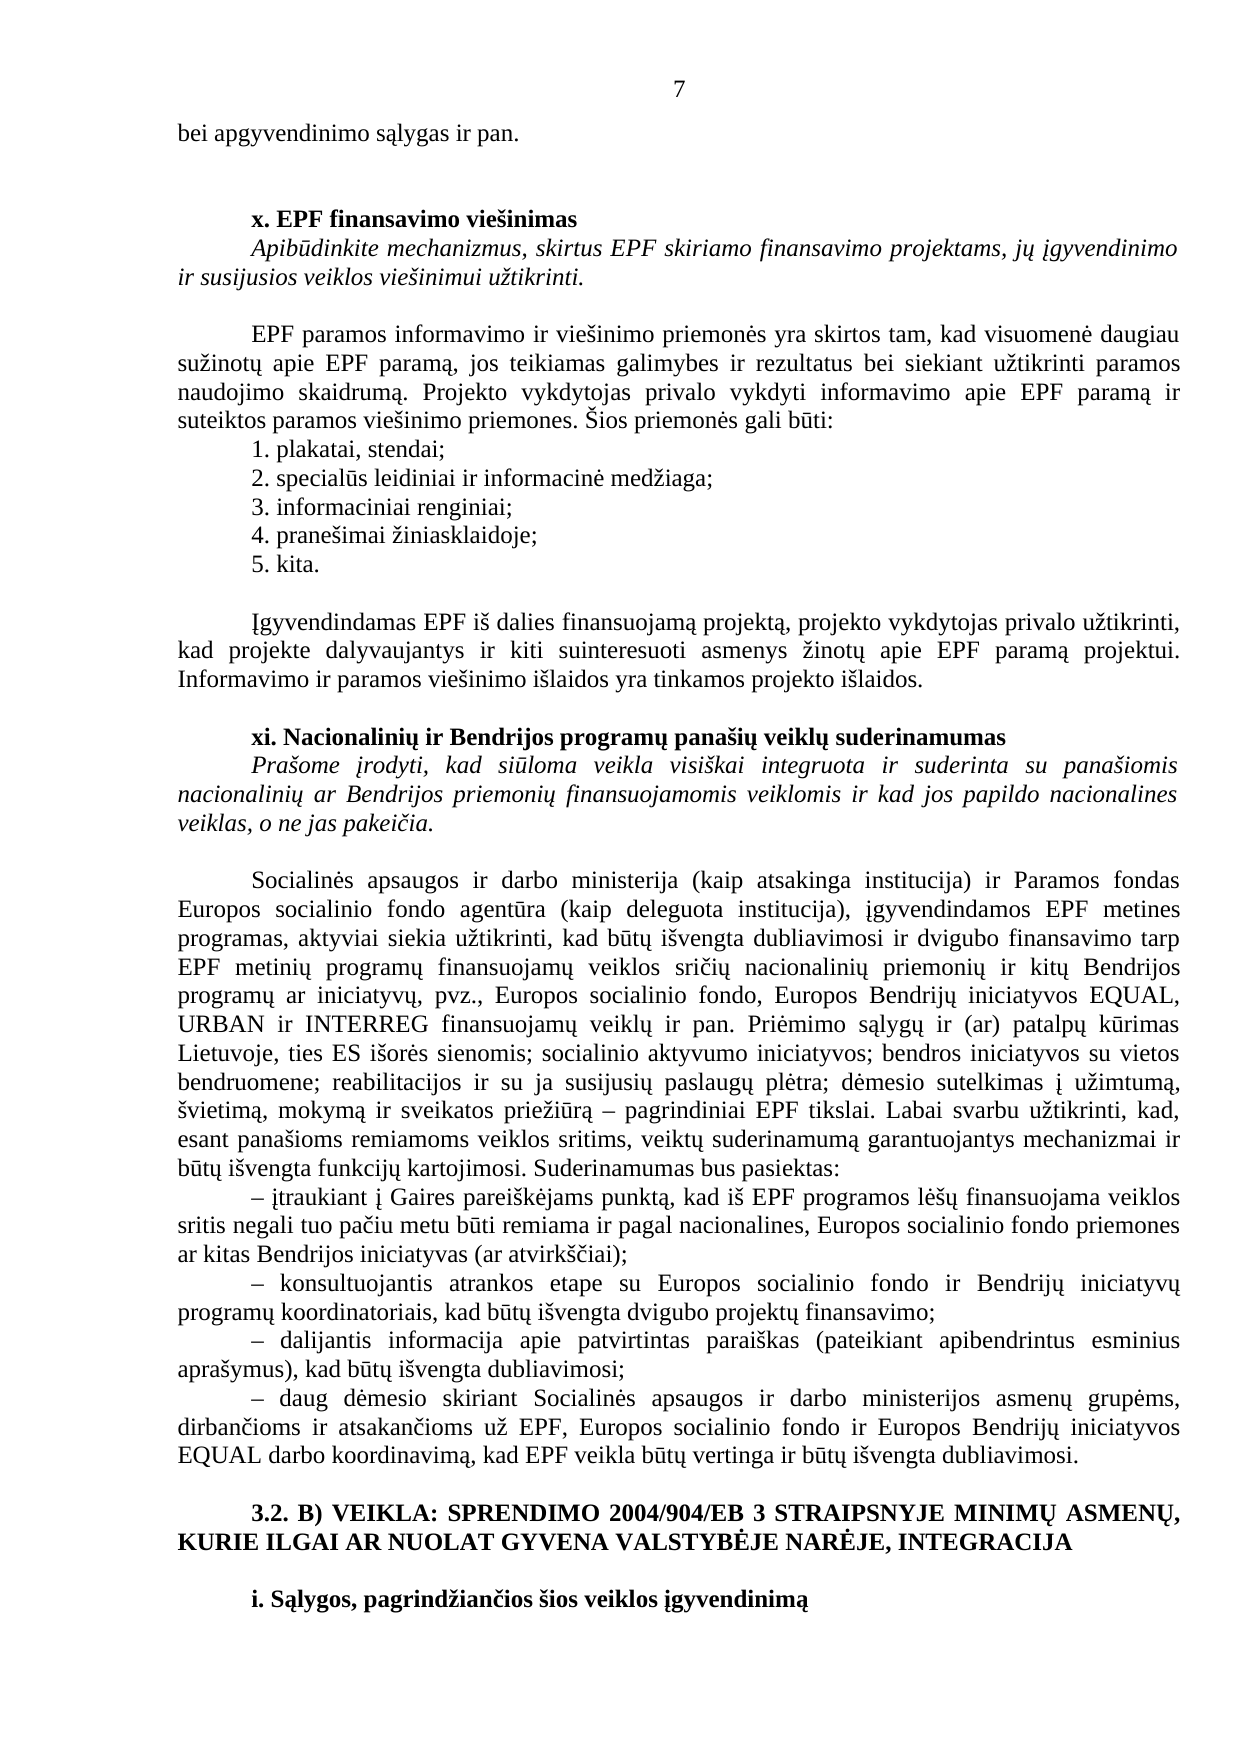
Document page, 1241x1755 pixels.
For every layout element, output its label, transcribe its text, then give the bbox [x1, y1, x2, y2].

text EPF paramos informavimo ir viešinimo priemonės yra skirtos tam, kad visuomenė daugiau sužinotų apie EPF paramą, jos teikiamas galimybes ir rezultatus bei siekiant užtikrinti paramos naudojimo skaidrumą. Projekto vykdytojas privalo vykdyti informavimo apie EPF paramą ir suteiktos paramos viešinimo priemones. Šios priemonės gali būti: [177, 319, 1181, 434]
text Socialinės apsaugos ir darbo ministerija (kaip atsakinga institucija) ir Paramos fondas Europos socialinio fondo agentūra (kaip deleguota institucija), įgyvendindamos EPF metines programas, aktyviai siekia užtikrinti, kad būtų išvengta dubliavimosi ir dvigubo finansavimo tarp EPF metinių programų finansuojamų veiklos sričių nacionalinių priemonių ir kitų Bendrijos programų ar iniciatyvų, pvz., Europos socialinio fondo, Europos Bendrijų iniciatyvos EQUAL, URBAN ir INTERREG finansuojamų veiklų ir pan. Priėmimo sąlygų ir (ar) patalpų kūrimas Lietuvoje, ties ES išorės sienomis; socialinio aktyvumo iniciatyvos; bendros iniciatyvos su vietos bendruomene; reabilitacijos ir su ja susijusių paslaugų plėtra; dėmesio sutelkimas į užimtumą, švietimą, mokymą ir sveikatos priežiūrą – pagrindiniai EPF tikslai. Labai svarbu užtikrinti, kad, esant panašioms remiamoms veiklos sritims, veiktų suderinamumą garantuojantys mechanizmai ir būtų išvengta funkcijų kartojimosi. Suderinamumas bus pasiektas: [177, 866, 1181, 1182]
text 2. specialūs leidiniai ir informacinė medžiaga; [177, 463, 1181, 492]
text – konsultuojantis atrankos etape su Europos socialinio fondo ir Bendrijų iniciatyvų programų koordinatoriais, kad būtų išvengta dvigubo projektų finansavimo; [177, 1268, 1181, 1326]
text x. EPF finansavimo viešinimas [177, 204, 1181, 233]
text – dalijantis informacija apie patvirtintas paraiškas (pateikiant apibendrintus esminius aprašymus), kad būtų išvengta dubliavimosi; [177, 1326, 1181, 1383]
text 5. kita. [177, 549, 1181, 578]
text 4. pranešimai žiniasklaidoje; [177, 521, 1181, 549]
text – daug dėmesio skiriant Socialinės apsaugos ir darbo ministerijos asmenų grupėms, dirbančioms ir atsakančioms už EPF, Europos socialinio fondo ir Europos Bendrijų iniciatyvos EQUAL darbo koordinavimą, kad EPF veikla būtų vertinga ir būtų išvengta dubliavimosi. [177, 1383, 1181, 1469]
text bei apgyvendinimo sąlygas ir pan. [177, 118, 1181, 147]
text – įtraukiant į Gaires pareiškėjams punktą, kad iš EPF programos lėšų finansuojama veiklos sritis negali tuo pačiu metu būti remiama ir pagal nacionalines, Europos socialinio fondo priemones ar kitas Bendrijos iniciatyvas (ar atvirkščiai); [177, 1182, 1181, 1268]
text 3. informaciniai renginiai; [177, 492, 1181, 521]
text 1. plakatai, stendai; [177, 434, 1181, 463]
text Apibūdinkite mechanizmus, skirtus EPF skiriamo finansavimo projektams, jų įgyvendinimo ir susijusios veiklos viešinimui užtikrinti. [177, 233, 1181, 291]
text Įgyvendindamas EPF iš dalies finansuojamą projektą, projekto vykdytojas privalo užtikrinti, kad projekte dalyvaujantys ir kiti suinteresuoti asmenys žinotų apie EPF paramą projektui. Informavimo ir paramos viešinimo išlaidos yra tinkamos projekto išlaidos. [177, 607, 1181, 693]
text Prašome įrodyti, kad siūloma veikla visiškai integruota ir suderinta su panašiomis nacionalinių ar Bendrijos priemonių finansuojamomis veiklomis ir kad jos papildo nacionalines veiklas, o ne jas pakeičia. [177, 751, 1181, 837]
text xi. Nacionalinių ir Bendrijos programų panašių veiklų suderinamumas [177, 722, 1181, 751]
text 3.2. B) VEIKLA: SPRENDIMO 2004/904/EB 3 STRAIPSNYJE MINIMŲ ASMENŲ, KURIE ILGAI AR NUOLAT GYVENA VALSTYBĖJE NARĖJE, INTEGRACIJA [177, 1498, 1181, 1556]
text i. Sąlygos, pagrindžiančios šios veiklos įgyvendinimą [177, 1584, 1181, 1613]
